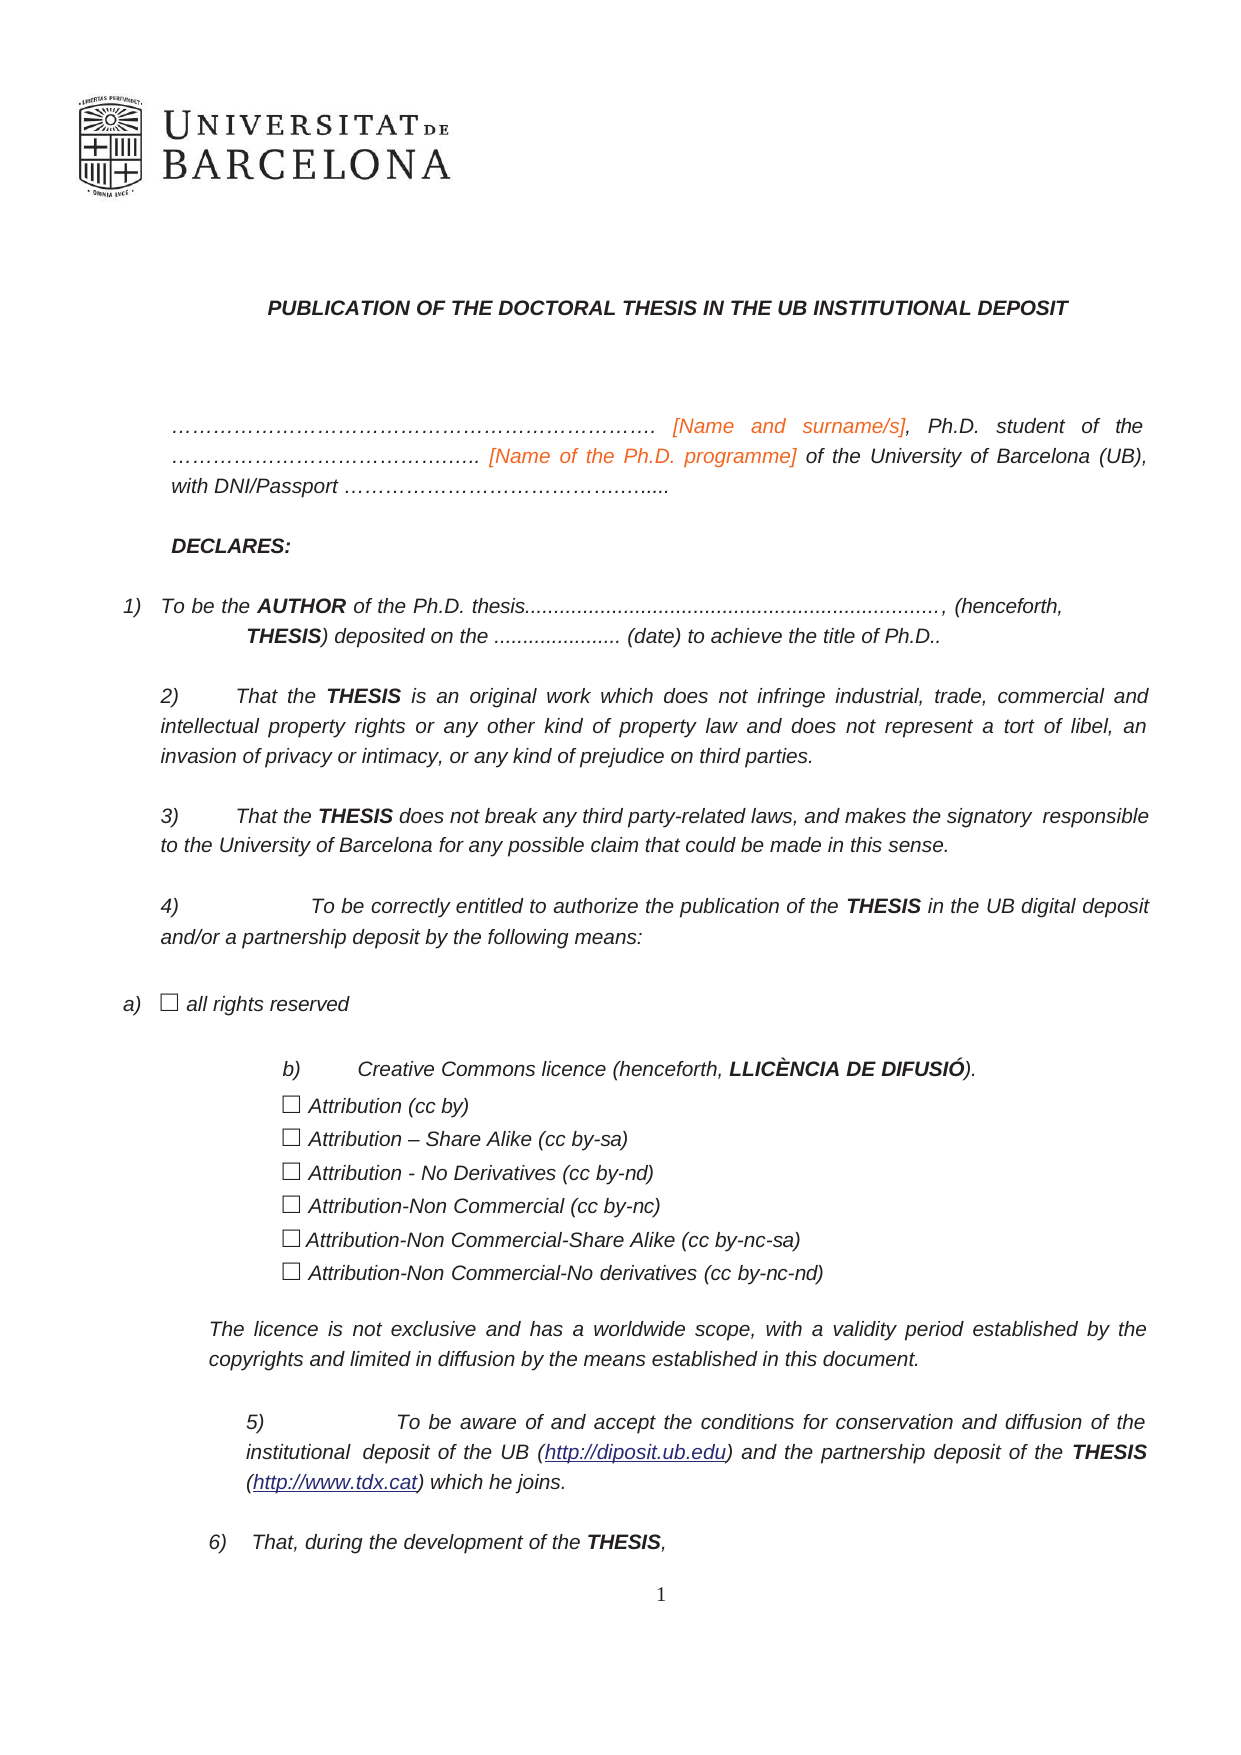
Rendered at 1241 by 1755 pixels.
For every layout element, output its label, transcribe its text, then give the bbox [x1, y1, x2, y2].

text The licence is not exclusive and has a worldwide scope, with a validity period established by the copyrights and limited in diffusion by the means established in this document. [209, 1317, 1163, 1371]
list Attribution (cc by) [282, 1086, 1163, 1120]
list That, during the development of the THESIS, [208, 1529, 1163, 1553]
list Attribution-Non Commercial (cc by-nc) [282, 1187, 1163, 1220]
text THESIS) deposited on the ...................... (date) to achieve the title of Ph.D.. [246, 624, 1163, 648]
list That the THESIS is an original work which does not infringe industrial, trade, commercial and intellectual property rights or any other kind of property law and does not represent a tort of libel, an invasion of privacy or intimacy, or any kind of prejudice on third parties. [160, 684, 1151, 767]
list To be correctly entitled to authorize the publication of the THESIS in the UB digital deposit and/or a partnership deposit by the following means: [160, 892, 1151, 949]
list To be the AUTHOR of the Ph.D. thesis , (henceforth, [123, 594, 1163, 618]
list Attribution - No Derivatives (cc by-nd) [282, 1153, 1163, 1187]
list Attribution-Non Commercial-No derivatives (cc by-nc-nd) [282, 1254, 1163, 1287]
list Creative Commons licence (henceforth, LLICÈNCIA DE DIFUSIÓ). [282, 1056, 1163, 1080]
subtitle DECLARES: [171, 534, 1163, 558]
list □ all rights reserved [123, 984, 1163, 1018]
text ………………………………….….. [Name of the Ph.D. programme] of the University of Barcelona (UB), with DNI/Passport ………………………………….…..... [171, 444, 1163, 498]
list To be aware of and accept the conditions for conservation and diffusion of the institutional deposit of the UB (http://diposit.ub.edu) and the partnership deposit of the THESIS (http://www.tdx.cat) which he joins. [246, 1408, 1149, 1494]
text ……………………………………………………………. [Name and surname/s], Ph.D. student of the [171, 414, 1163, 438]
list Attribution-Non Commercial-Share Alike (cc by-nc-sa) [282, 1220, 1163, 1254]
subtitle PUBLICATION OF THE DOCTORAL THESIS IN THE UB INSTITUTIONAL DEPOSIT [267, 296, 1163, 319]
list That the THESIS does not break any third party-related laws, and makes the signatory responsible to the University of Barcelona for any possible claim that could be made in this sense. [160, 803, 1151, 857]
list Attribution – Share Alike (cc by-sa) [282, 1120, 1163, 1153]
